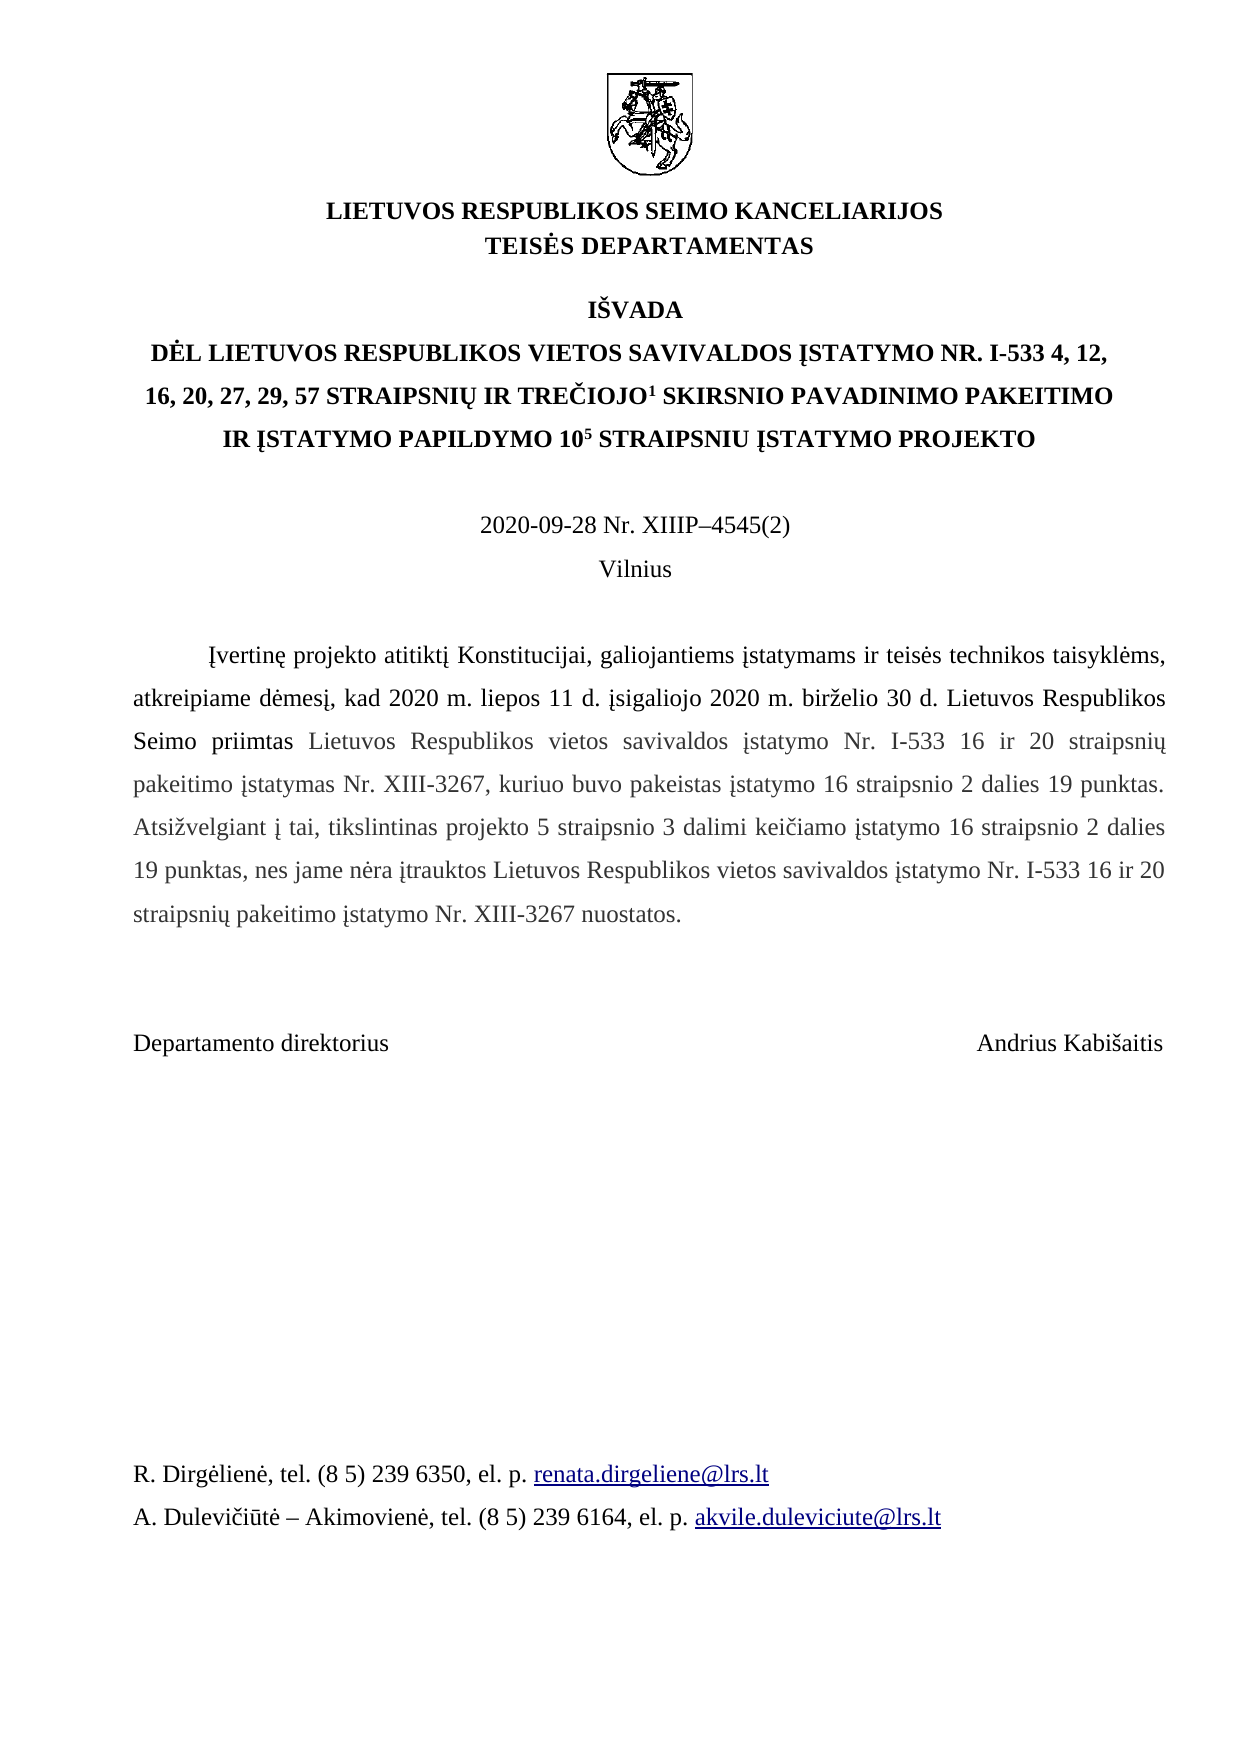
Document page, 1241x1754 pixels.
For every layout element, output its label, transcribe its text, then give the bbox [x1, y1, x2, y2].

text R. Dirgėlienė, tel. (8 5) 239 6350, el. p. renata.dirgeliene@lrs.lt [133, 1459, 1162, 1488]
text Departamento direktorius Andrius Kabišaitis [133, 1028, 1169, 1057]
text Vilnius [133, 554, 1137, 582]
text LIETUVOS RESPUBLIKOS SEIMO KANCELIARIJOS [133, 196, 1136, 225]
text Įvertinę projekto atitiktį Konstitucijai, galiojantiems įstatymams ir teisės technikos taisyklėms, atkreipiame dėmesį, kad 2020 m. liepos 11 d. įsigaliojo 2020 m. birželio 30 d. Lietuvos Respublikos Seimo priimtas Lietuvos Respublikos vietos savivaldos įstatymo Nr. I-533 16 ir 20 straipsnių pakeitimo įstatymas Nr. XIII-3267, kuriuo buvo pakeistas įstatymo 16 straipsnio 2 dalies 19 punktas. Atsižvelgiant į tai, tikslintinas projekto 5 straipsnio 3 dalimi keičiamo įstatymo 16 straipsnio 2 dalies 19 punktas, nes jame nėra įtrauktos Lietuvos Respublikos vietos savivaldos įstatymo Nr. I-533 16 ir 20 straipsnių pakeitimo įstatymo Nr. XIII-3267 nuostatos. [133, 640, 1167, 927]
text A. Dulevičiūtė – Akimovienė, tel. (8 5) 239 6164, el. p. akvile.duleviciute@lrs.lt [133, 1502, 1167, 1531]
text DĖL LIETUVOS RESPUBLIKOS VIETOS SAVIVALDOS ĮSTATYMO NR. I-533 4, 12, 16, 20, 27, 29, 57 STRAIPSNIŲ IR TREČIOJO1 SKIRSNIO PAVADINIMO PAKEITIMO IR ĮSTATYMO PAPILDYMO 105 STRAIPSNIU ĮSTATYMO PROJEKTO [133, 338, 1125, 453]
text TEISĖS DEPARTAMENTAS [133, 231, 1165, 260]
text IŠVADA [133, 295, 1137, 324]
text 2020-09-28 Nr. XIIIP–4545(2) [133, 511, 1137, 539]
